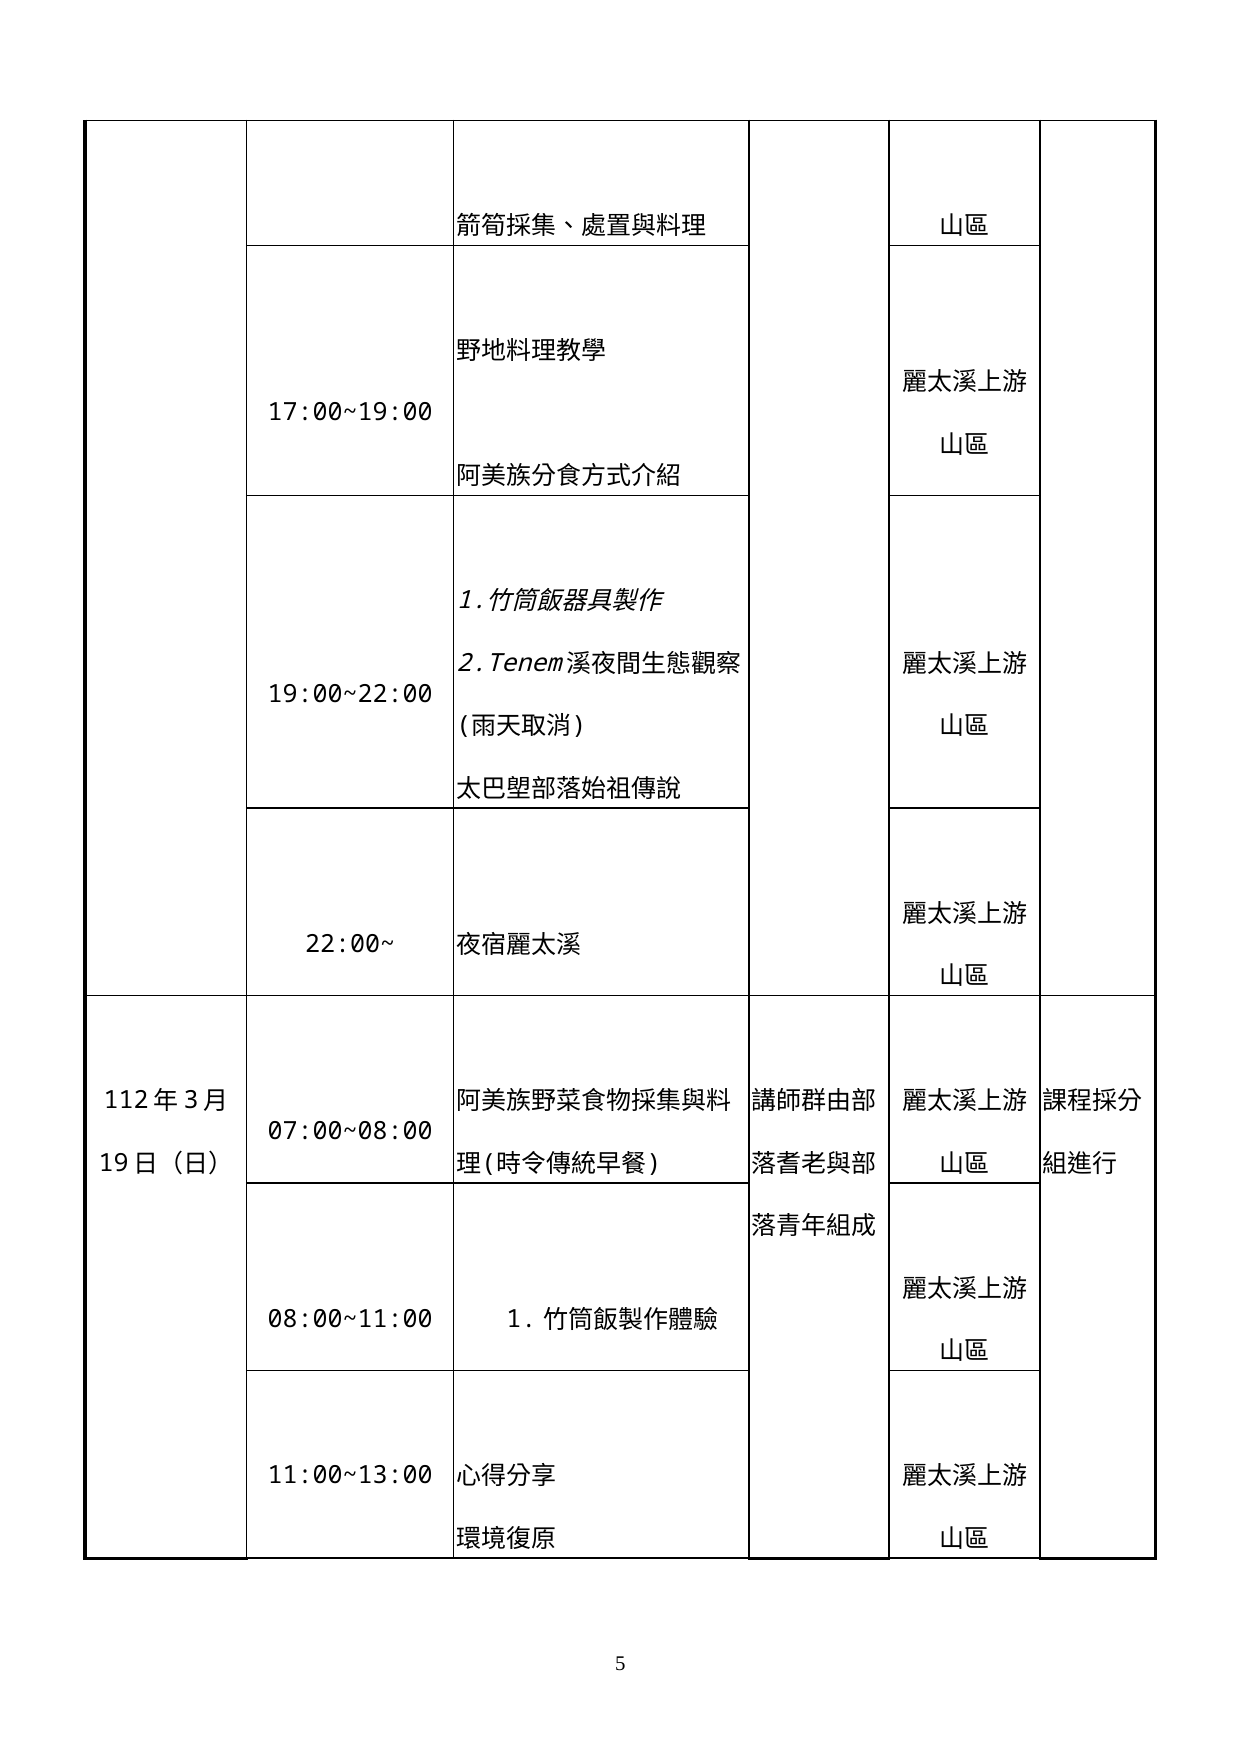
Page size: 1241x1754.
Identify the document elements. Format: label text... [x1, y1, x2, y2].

table_cell 夜宿麗太溪 [454, 809, 748, 994]
table_cell 竹筒飯製作體驗 [454, 1184, 748, 1369]
table_cell [750, 121, 888, 994]
table_cell 19:00~22:00 [247, 496, 453, 807]
table_cell 山區 [890, 121, 1039, 244]
table_cell 08:00~11:00 [247, 1184, 453, 1369]
table_cell 07:00~08:00 [247, 996, 453, 1182]
table_cell 麗太溪上游山區 [890, 1184, 1039, 1369]
table_cell 11:00~13:00 [247, 1371, 453, 1557]
table_cell 箭筍採集、處置與料理 [454, 121, 748, 244]
table_cell 22:00~ [247, 809, 453, 994]
table_cell 1.竹筒飯器具製作 2.Tenem溪夜間生態觀察(雨天取消) 太巴塱部落始祖傳說 [454, 496, 748, 807]
table_cell 阿美族野菜食物採集與料理(時令傳統早餐) [454, 996, 748, 1182]
table_cell 麗太溪上游山區 [890, 246, 1039, 494]
table_cell 麗太溪上游山區 [890, 496, 1039, 807]
table_cell 講師群由部落耆老與部落青年組成 [750, 996, 888, 1557]
table_cell 野地料理教學 阿美族分食方式介紹 [454, 246, 748, 494]
table_cell 17:00~19:00 [247, 246, 453, 494]
table_cell 課程採分組進行 [1041, 996, 1154, 1557]
table_cell 麗太溪上游山區 [890, 996, 1039, 1182]
table_cell 麗太溪上游山區 [890, 1371, 1039, 1557]
table_cell [247, 121, 453, 244]
table_cell 112年3月19日（日） [87, 996, 246, 1557]
table_cell [87, 121, 246, 994]
table_cell [1041, 121, 1154, 994]
table_cell 心得分享 環境復原 [454, 1371, 748, 1557]
table_cell 麗太溪上游山區 [890, 809, 1039, 994]
